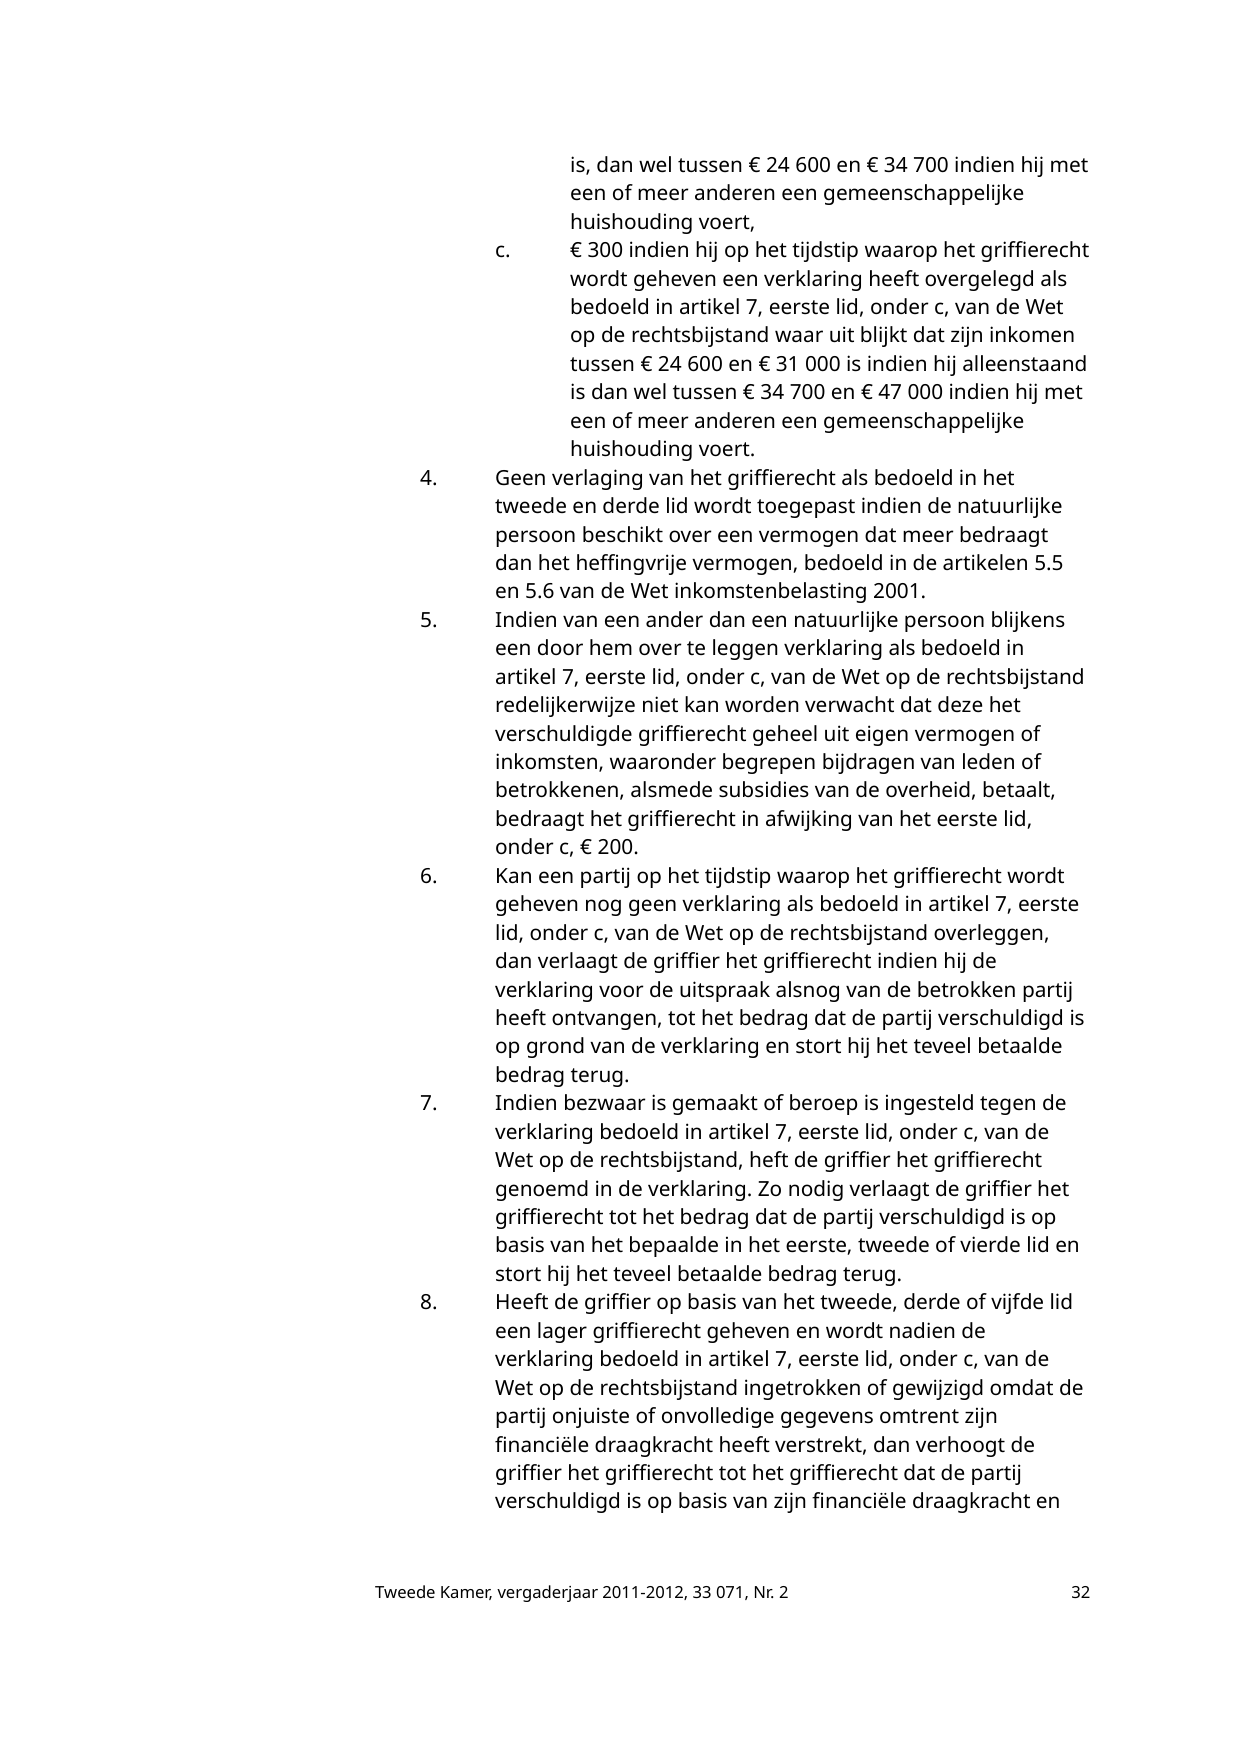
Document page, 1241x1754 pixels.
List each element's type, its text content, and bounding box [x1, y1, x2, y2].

list € 300 indien hij op het tijdstip waarop het griffierecht wordt geheven een verklaring heeft overgelegd als bedoeld in artikel 7, eerste lid, onder c, van de Wet op de rechtsbijstand waar uit blijkt dat zijn inkomen tussen € 24 600 en € 31 000 is indien hij alleenstaand is dan wel tussen € 34 700 en € 47 000 indien hij met een of meer anderen een gemeenschappelijke huishouding voert. [495, 235, 1090, 463]
list Heeft de griffier op basis van het tweede, derde of vijfde lid een lager griffierecht geheven en wordt nadien de verklaring bedoeld in artikel 7, eerste lid, onder c, van de Wet op de rechtsbijstand ingetrokken of gewijzigd omdat de partij onjuiste of onvolledige gegevens omtrent zijn financiële draagkracht heeft verstrekt, dan verhoogt de griffier het griffierecht tot het griffierecht dat de partij verschuldigd is op basis van zijn financiële draagkracht en [420, 1287, 1090, 1515]
list Kan een partij op het tijdstip waarop het griffierecht wordt geheven nog geen verklaring als bedoeld in artikel 7, eerste lid, onder c, van de Wet op de rechtsbijstand overleggen, dan verlaagt de griffier het griffierecht indien hij de verklaring voor de uitspraak alsnog van de betrokken partij heeft ontvangen, tot het bedrag dat de partij verschuldigd is op grond van de verklaring en stort hij het teveel betaalde bedrag terug. [420, 861, 1090, 1088]
list Indien bezwaar is gemaakt of beroep is ingesteld tegen de verklaring bedoeld in artikel 7, eerste lid, onder c, van de Wet op de rechtsbijstand, heft de griffier het griffierecht genoemd in de verklaring. Zo nodig verlaagt de griffier het griffierecht tot het bedrag dat de partij verschuldigd is op basis van het bepaalde in het eerste, tweede of vierde lid en stort hij het teveel betaalde bedrag terug. [420, 1088, 1090, 1287]
list Indien van een ander dan een natuurlijke persoon blijkens een door hem over te leggen verklaring als bedoeld in artikel 7, eerste lid, onder c, van de Wet op de rechtsbijstand redelijkerwijze niet kan worden verwacht dat deze het verschuldigde griffierecht geheel uit eigen vermogen of inkomsten, waaronder begrepen bijdragen van leden of betrokkenen, alsmede subsidies van de overheid, betaalt, bedraagt het griffierecht in afwijking van het eerste lid, onder c, € 200. [420, 605, 1090, 861]
list is, dan wel tussen € 24 600 en € 34 700 indien hij met een of meer anderen een gemeenschappelijke huishouding voert, [495, 150, 1090, 235]
list Geen verlaging van het griffierecht als bedoeld in het tweede en derde lid wordt toegepast indien de natuurlijke persoon beschikt over een vermogen dat meer bedraagt dan het heffingvrije vermogen, bedoeld in de artikelen 5.5 en 5.6 van de Wet inkomstenbelasting 2001. [420, 463, 1090, 605]
